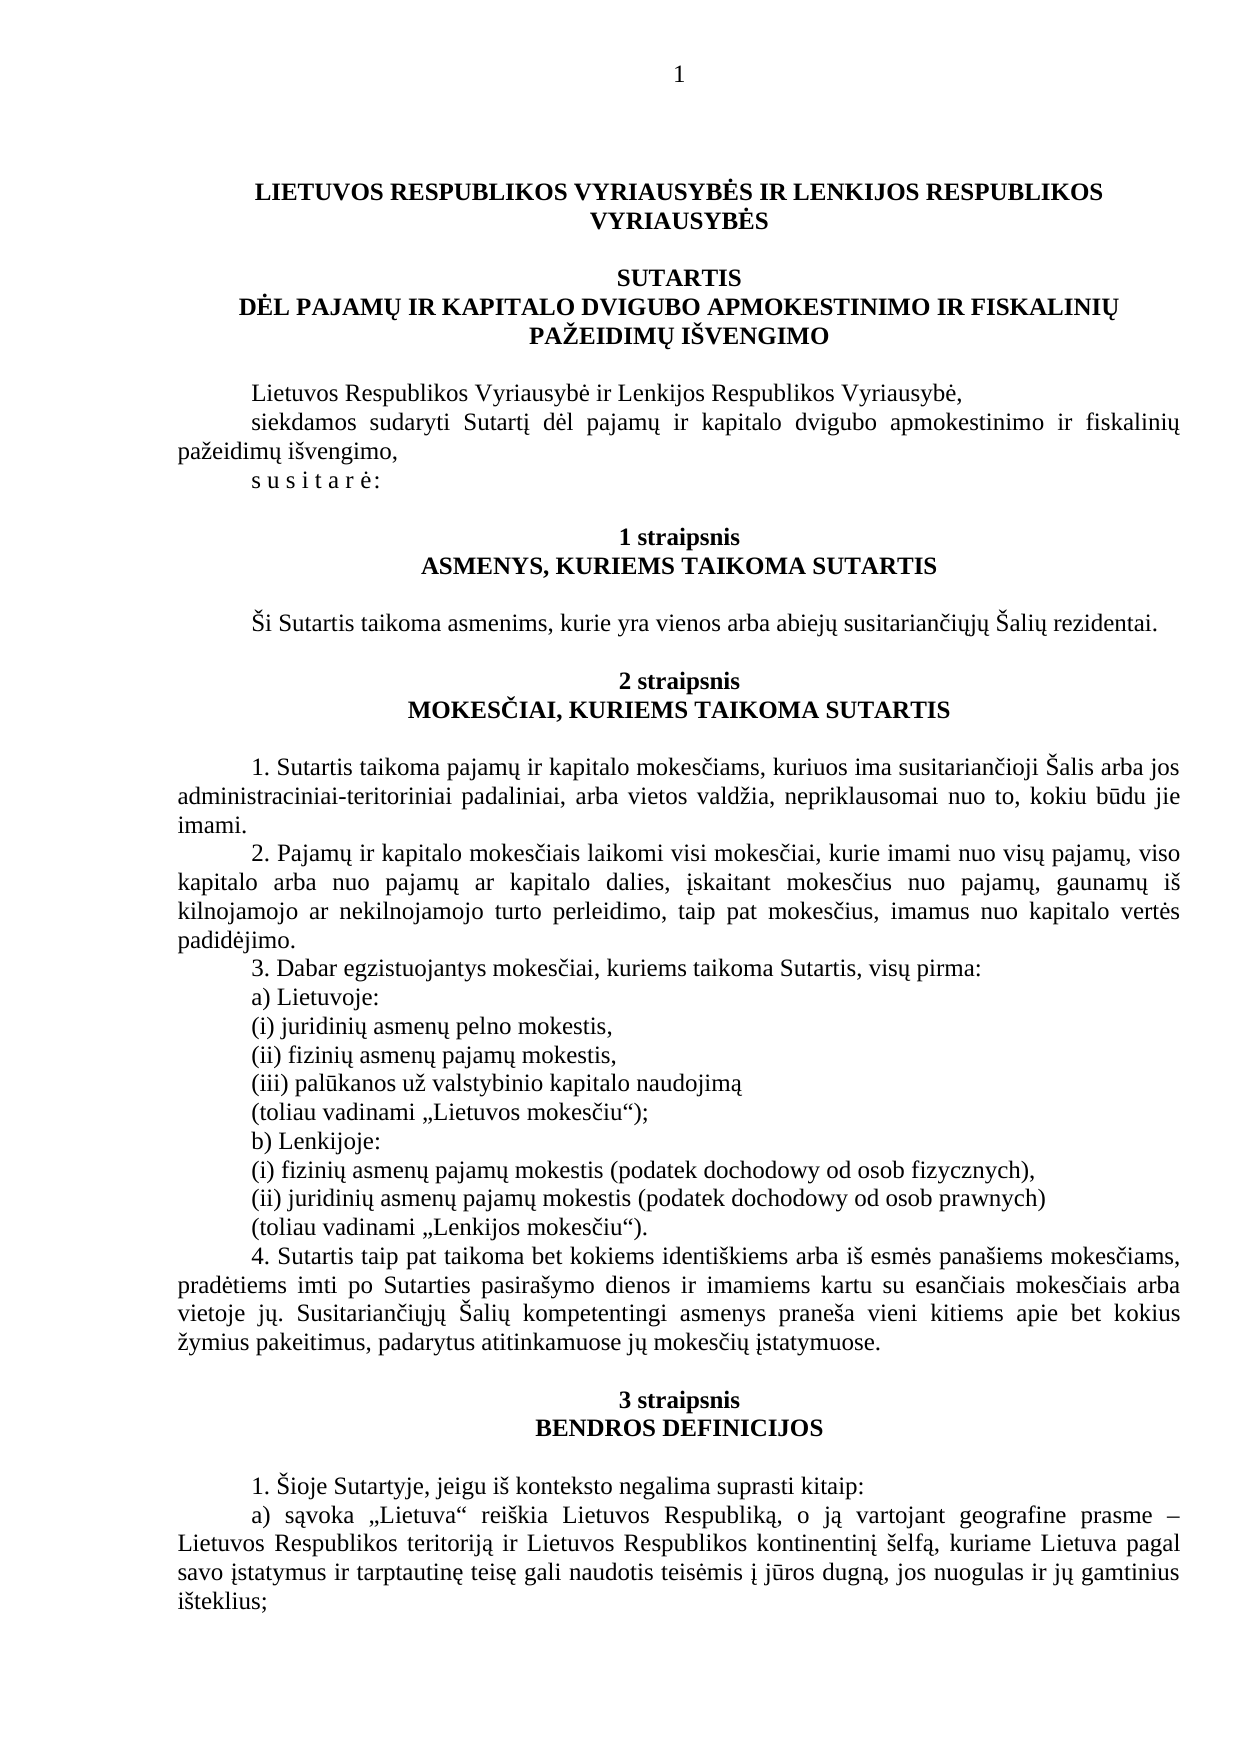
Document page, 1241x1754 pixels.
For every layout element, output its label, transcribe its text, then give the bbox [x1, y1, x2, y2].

text LIETUVOS RESPUBLIKOS VYRIAUSYBĖS IR LENKIJOS RESPUBLIKOS VYRIAUSYBĖS [177, 177, 1181, 235]
text BENDROS DEFINICIJOS [177, 1413, 1181, 1442]
text SUTARTIS [177, 263, 1181, 292]
text 2. Pajamų ir kapitalo mokesčiais laikomi visi mokesčiai, kurie imami nuo visų pajamų, viso kapitalo arba nuo pajamų ar kapitalo dalies, įskaitant mokesčius nuo pajamų, gaunamų iš kilnojamojo ar nekilnojamojo turto perleidimo, taip pat mokesčius, imamus nuo kapitalo vertės padidėjimo. [177, 838, 1181, 953]
text ASMENYS, KURIEMS TAIKOMA SUTARTIS [177, 551, 1181, 580]
text 2 straipsnis [177, 666, 1181, 695]
text Ši Sutartis taikoma asmenims, kurie yra vienos arba abiejų susitariančiųjų Šalių rezidentai. [177, 608, 1181, 637]
text siekdamos sudaryti Sutartį dėl pajamų ir kapitalo dvigubo apmokestinimo ir fiskalinių pažeidimų išvengimo, [177, 407, 1181, 465]
text 1. Šioje Sutartyje, jeigu iš konteksto negalima suprasti kitaip: [177, 1471, 1181, 1500]
text 4. Sutartis taip pat taikoma bet kokiems identiškiems arba iš esmės panašiems mokesčiams, pradėtiems imti po Sutarties pasirašymo dienos ir imamiems kartu su esančiais mokesčiais arba vietoje jų. Susitariančiųjų Šalių kompetentingi asmenys praneša vieni kitiems apie bet kokius žymius pakeitimus, padarytus atitinkamuose jų mokesčių įstatymuose. [177, 1241, 1181, 1356]
text (toliau vadinami „Lenkijos mokesčiu“). [177, 1212, 1181, 1241]
text a) sąvoka „Lietuva“ reiškia Lietuvos Respubliką, o ją vartojant geografine prasme – Lietuvos Respublikos teritoriją ir Lietuvos Respublikos kontinentinį šelfą, kuriame Lietuva pagal savo įstatymus ir tarptautinę teisę gali naudotis teisėmis į jūros dugną, jos nuogulas ir jų gamtinius išteklius; [177, 1500, 1181, 1615]
text (i) fizinių asmenų pajamų mokestis (podatek dochodowy od osob fizycznych), [177, 1155, 1181, 1183]
text (iii) palūkanos už valstybinio kapitalo naudojimą [177, 1068, 1181, 1097]
text (ii) juridinių asmenų pajamų mokestis (podatek dochodowy od osob prawnych) [177, 1183, 1181, 1212]
text Lietuvos Respublikos Vyriausybė ir Lenkijos Respublikos Vyriausybė, [177, 378, 1181, 407]
text (toliau vadinami „Lietuvos mokesčiu“); [177, 1097, 1181, 1126]
text (i) juridinių asmenų pelno mokestis, [177, 1011, 1181, 1040]
text (ii) fizinių asmenų pajamų mokestis, [177, 1040, 1181, 1068]
text DĖL PAJAMŲ IR KAPITALO DVIGUBO APMOKESTINIMO IR FISKALINIŲ PAŽEIDIMŲ IŠVENGIMO [177, 292, 1181, 350]
text a) Lietuvoje: [177, 982, 1181, 1011]
text 3. Dabar egzistuojantys mokesčiai, kuriems taikoma Sutartis, visų pirma: [177, 953, 1181, 982]
text MOKESČIAI, KURIEMS TAIKOMA SUTARTIS [177, 695, 1181, 723]
text susitarė: [177, 465, 1181, 493]
text 1. Sutartis taikoma pajamų ir kapitalo mokesčiams, kuriuos ima susitariančioji Šalis arba jos administraciniai-teritoriniai padaliniai, arba vietos valdžia, nepriklausomai nuo to, kokiu būdu jie imami. [177, 752, 1181, 838]
text 1 straipsnis [177, 522, 1181, 551]
text b) Lenkijoje: [177, 1126, 1181, 1155]
text 3 straipsnis [177, 1385, 1181, 1413]
